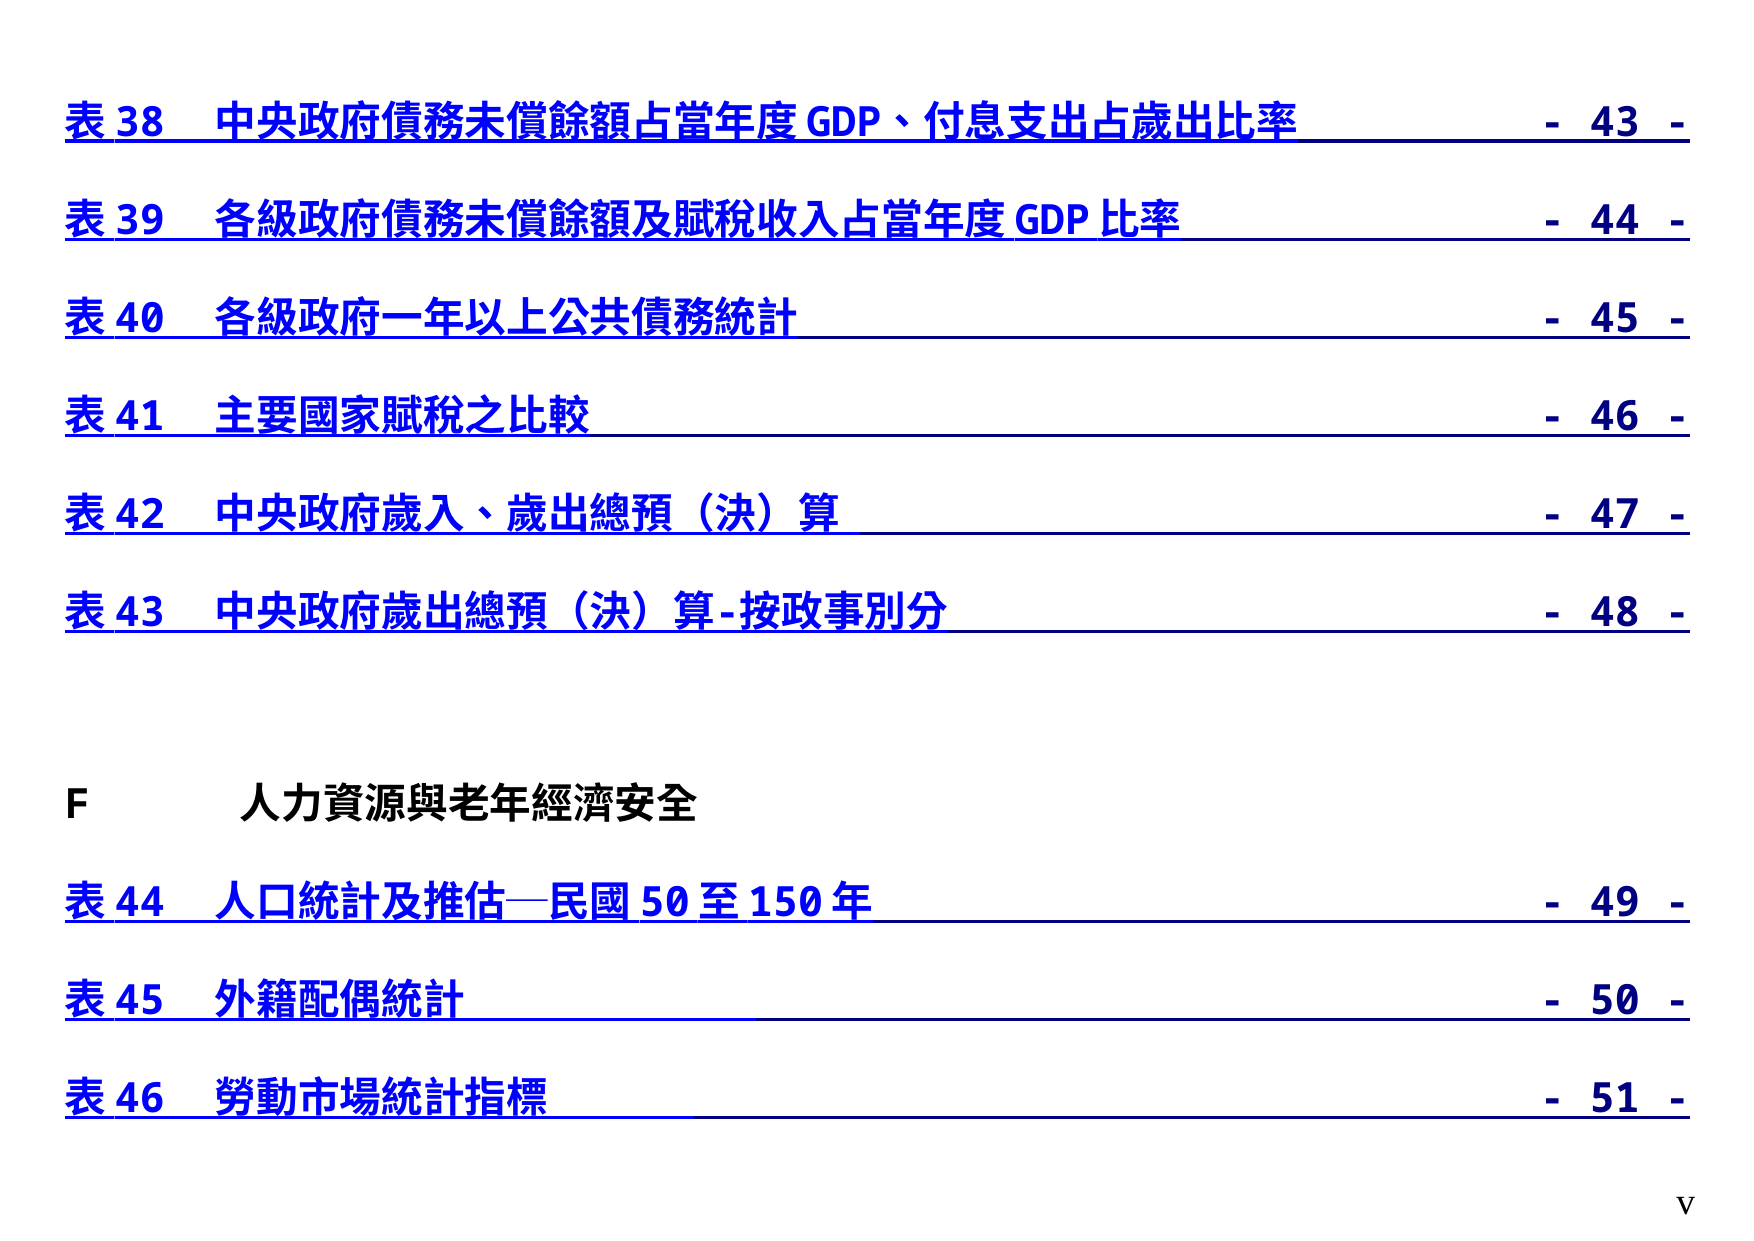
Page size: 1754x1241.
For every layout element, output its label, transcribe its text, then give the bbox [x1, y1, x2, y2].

text [64, 337, 1689, 344]
text 表44 人口統計及推估─民國50至150年 - 49 - [64, 868, 1689, 920]
text [64, 631, 1689, 638]
text 表42 中央政府歲入、歲出總預（決）算 - 47 - [64, 480, 1689, 532]
text [64, 1019, 1689, 1027]
text 表46 勞動市場統計指標 - 51 - [64, 1064, 1689, 1116]
text [64, 435, 1689, 442]
text 表41 主要國家賦稅之比較 - 46 - [64, 382, 1689, 434]
text [64, 921, 1689, 929]
text 表38 中央政府債務未償餘額占當年度GDP、付息支出占歲出比率 - 43 - [64, 88, 1689, 139]
text 表45 外籍配偶統計 - 50 - [64, 966, 1689, 1018]
text [64, 239, 1689, 246]
text [64, 533, 1689, 541]
text [64, 140, 1689, 148]
text 表39 各級政府債務未償餘額及賦稅收入占當年度GDP比率 - 44 - [64, 186, 1689, 238]
text [64, 1117, 1689, 1125]
text 表40 各級政府一年以上公共債務統計 - 45 - [64, 284, 1689, 336]
text F 人力資源與老年經濟安全 [64, 770, 1689, 831]
text 表43 中央政府歲出總預（決）算-按政事別分 - 48 - [64, 578, 1689, 630]
